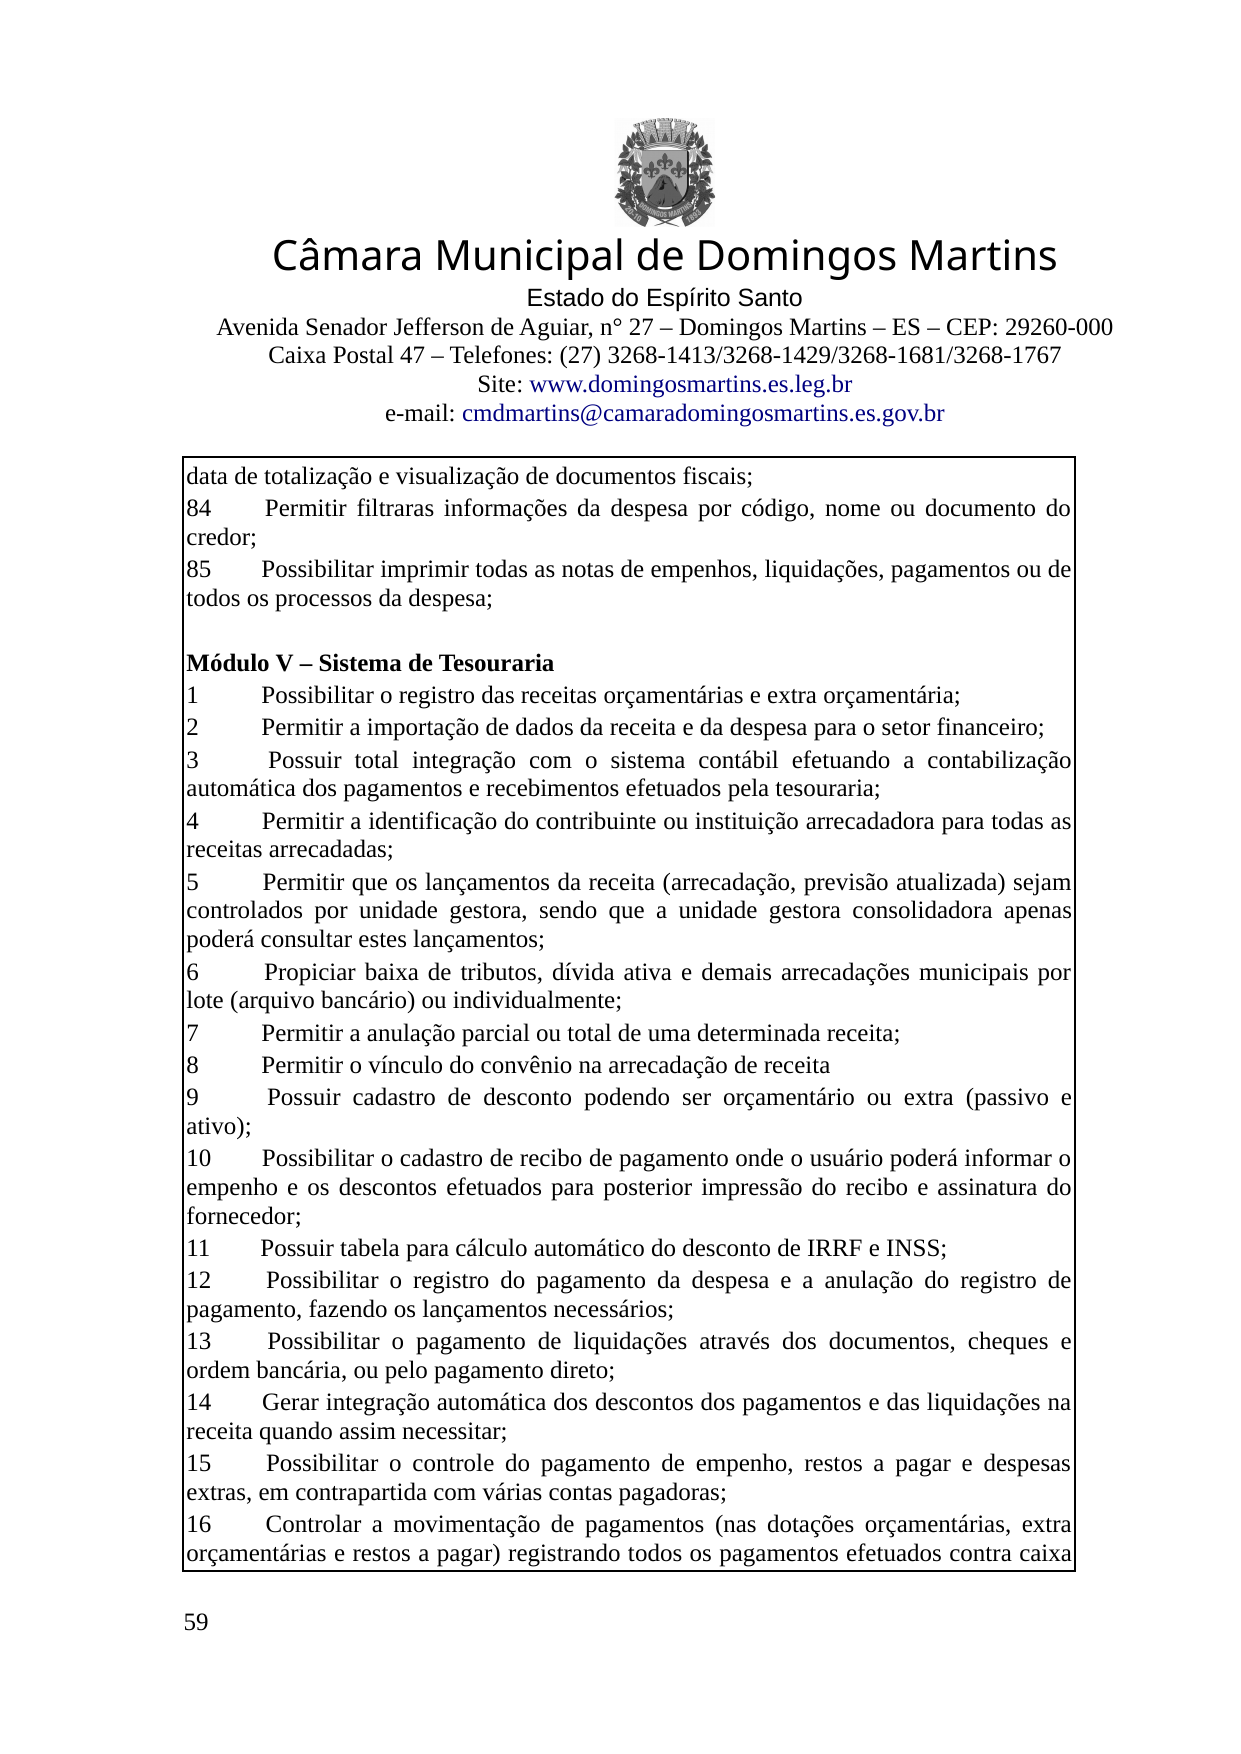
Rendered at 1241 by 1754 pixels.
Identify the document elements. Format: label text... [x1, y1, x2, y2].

table_header data de totalização e visualização de documentos fiscais; 84 Permitir filtraras informações da despesa por código, nome ou documento do credor; 85 Possibilitar imprimir todas as notas de empenhos, liquidações, pagamentos ou de todos os processos da despesa; Módulo V – Sistema de Tesouraria 1 Possibilitar o registro das receitas orçamentárias e extra orçamentária; 2 Permitir a importação de dados da receita e da despesa para o setor financeiro; 3 Possuir total integração com o sistema contábil efetuando a contabilização automática dos pagamentos e recebimentos efetuados pela tesouraria; 4 Permitir a identificação do contribuinte ou instituição arrecadadora para todas as receitas arrecadadas; 5 Permitir que os lançamentos da receita (arrecadação, previsão atualizada) sejam controlados por unidade gestora, sendo que a unidade gestora consolidadora apenas poderá consultar estes lançamentos; 6 Propiciar baixa de tributos, dívida ativa e demais arrecadações municipais por lote (arquivo bancário) ou individualmente; 7 Permitir a anulação parcial ou total de uma determinada receita; 8 Permitir o vínculo do convênio na arrecadação de receita 9 Possuir cadastro de desconto podendo ser orçamentário ou extra (passivo e ativo); 10 Possibilitar o cadastro de recibo de pagamento onde o usuário poderá informar o empenho e os descontos efetuados para posterior impressão do recibo e assinatura do fornecedor; 11 Possuir tabela para cálculo automático do desconto de IRRF e INSS; 12 Possibilitar o registro do pagamento da despesa e a anulação do registro de pagamento, fazendo os lançamentos necessários; 13 Possibilitar o pagamento de liquidações através dos documentos, cheques e ordem bancária, ou pelo pagamento direto; 14 Gerar integração automática dos descontos dos pagamentos e das liquidações na receita quando assim necessitar; 15 Possibilitar o controle do pagamento de empenho, restos a pagar e despesas extras, em contrapartida com várias contas pagadoras; 16 Controlar a movimentação de pagamentos (nas dotações orçamentárias, extra orçamentárias e restos a pagar) registrando todos os pagamentos efetuados contra caixa [184, 458, 1074, 1570]
